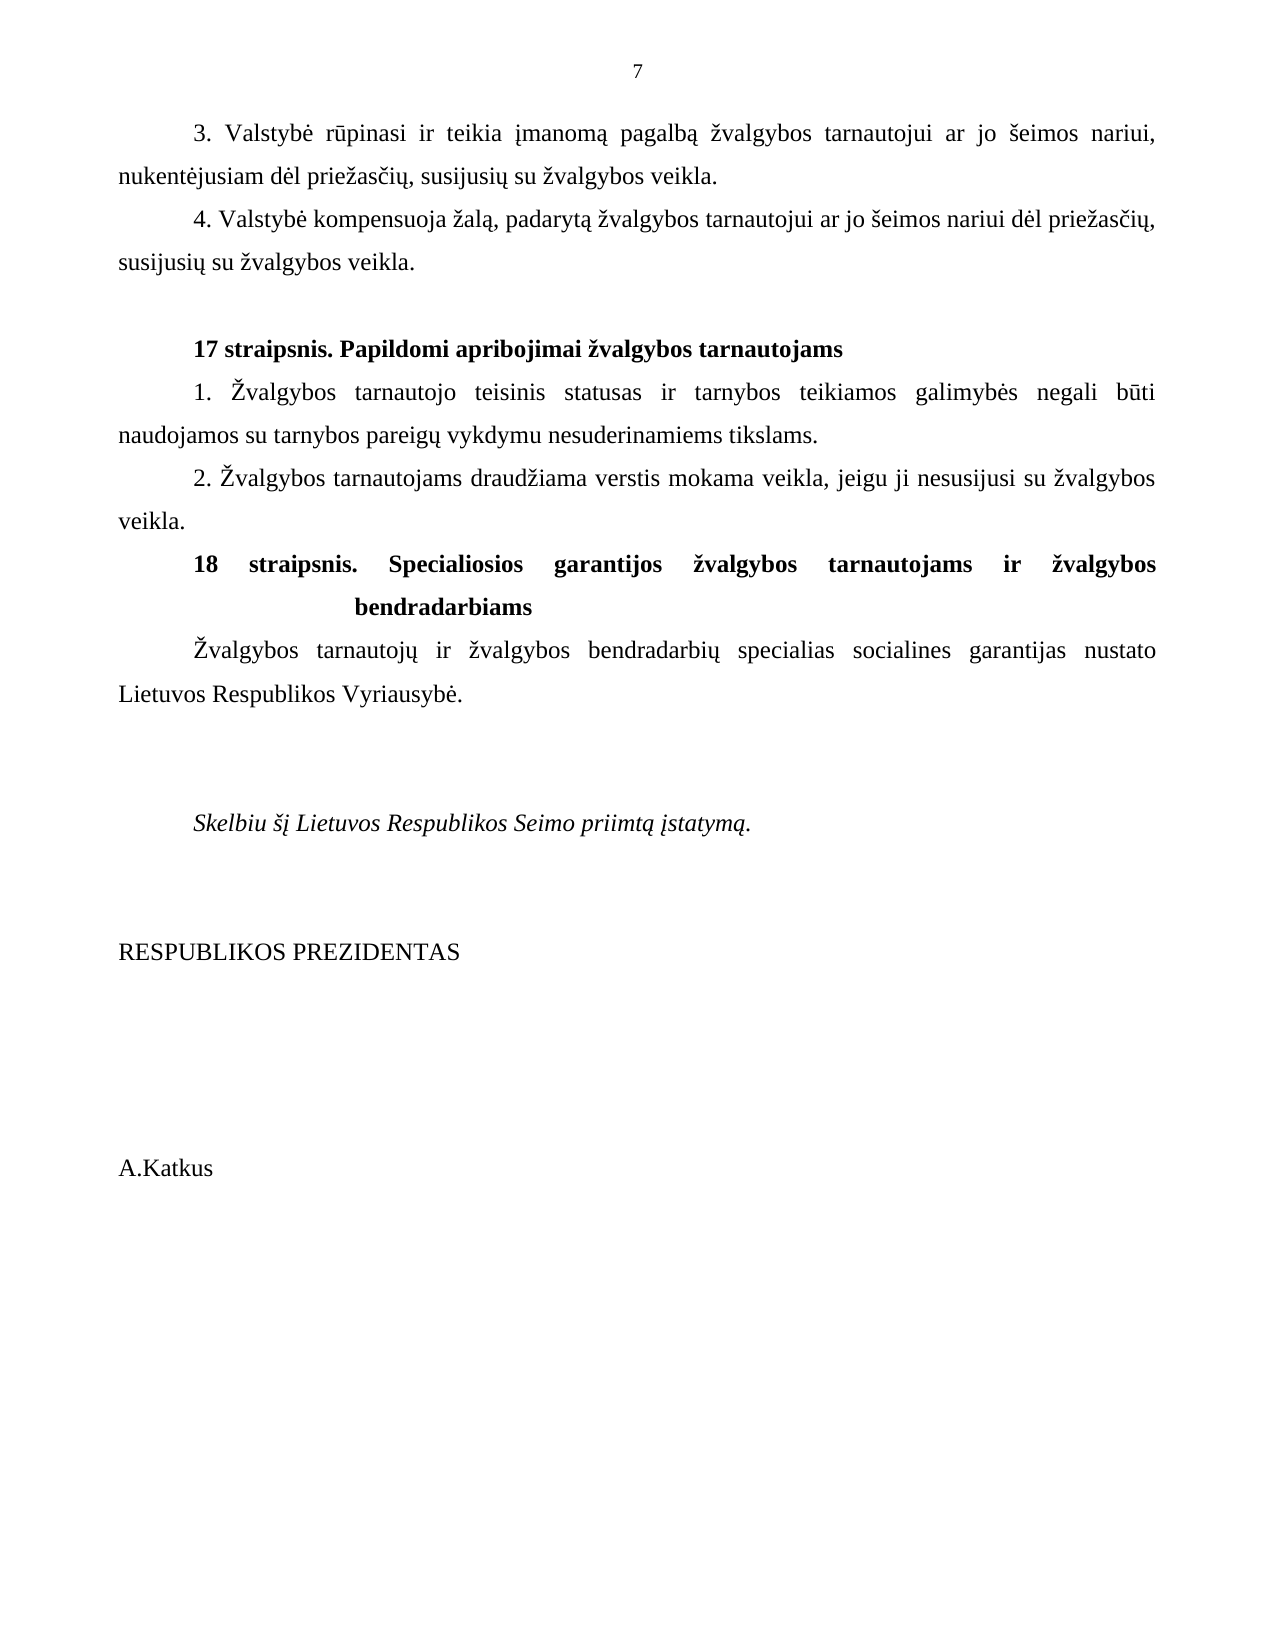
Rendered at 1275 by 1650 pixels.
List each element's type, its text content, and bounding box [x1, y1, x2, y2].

text 17 straipsnis. Papildomi apribojimai žvalgybos tarnautojams [118, 334, 1157, 362]
text 3. Valstybė rūpinasi ir teikia įmanomą pagalbą žvalgybos tarnautojui ar jo šeimos nariui, nukentėjusiam dėl priežasčių, susijusių su žvalgybos veikla. [118, 118, 1157, 190]
text 18 straipsnis. Specialiosios garantijos žvalgybos tarnautojams ir žvalgybos bendradarbiams [193, 549, 1157, 621]
text RESPUBLIKOS PREZIDENTAS [118, 937, 1157, 966]
text A.Katkus [118, 1153, 1157, 1182]
text 4. Valstybė kompensuoja žalą, padarytą žvalgybos tarnautojui ar jo šeimos nariui dėl priežasčių, susijusių su žvalgybos veikla. [118, 204, 1157, 276]
text Žvalgybos tarnautojų ir žvalgybos bendradarbių specialias socialines garantijas nustato Lietuvos Respublikos Vyriausybė. [118, 636, 1157, 707]
text 2. Žvalgybos tarnautojams draudžiama verstis mokama veikla, jeigu ji nesusijusi su žvalgybos veikla. [118, 463, 1157, 535]
text Skelbiu šį Lietuvos Respublikos Seimo priimtą įstatymą. [118, 808, 1157, 837]
text 1. Žvalgybos tarnautojo teisinis statusas ir tarnybos teikiamos galimybės negali būti naudojamos su tarnybos pareigų vykdymu nesuderinamiems tikslams. [118, 377, 1157, 449]
